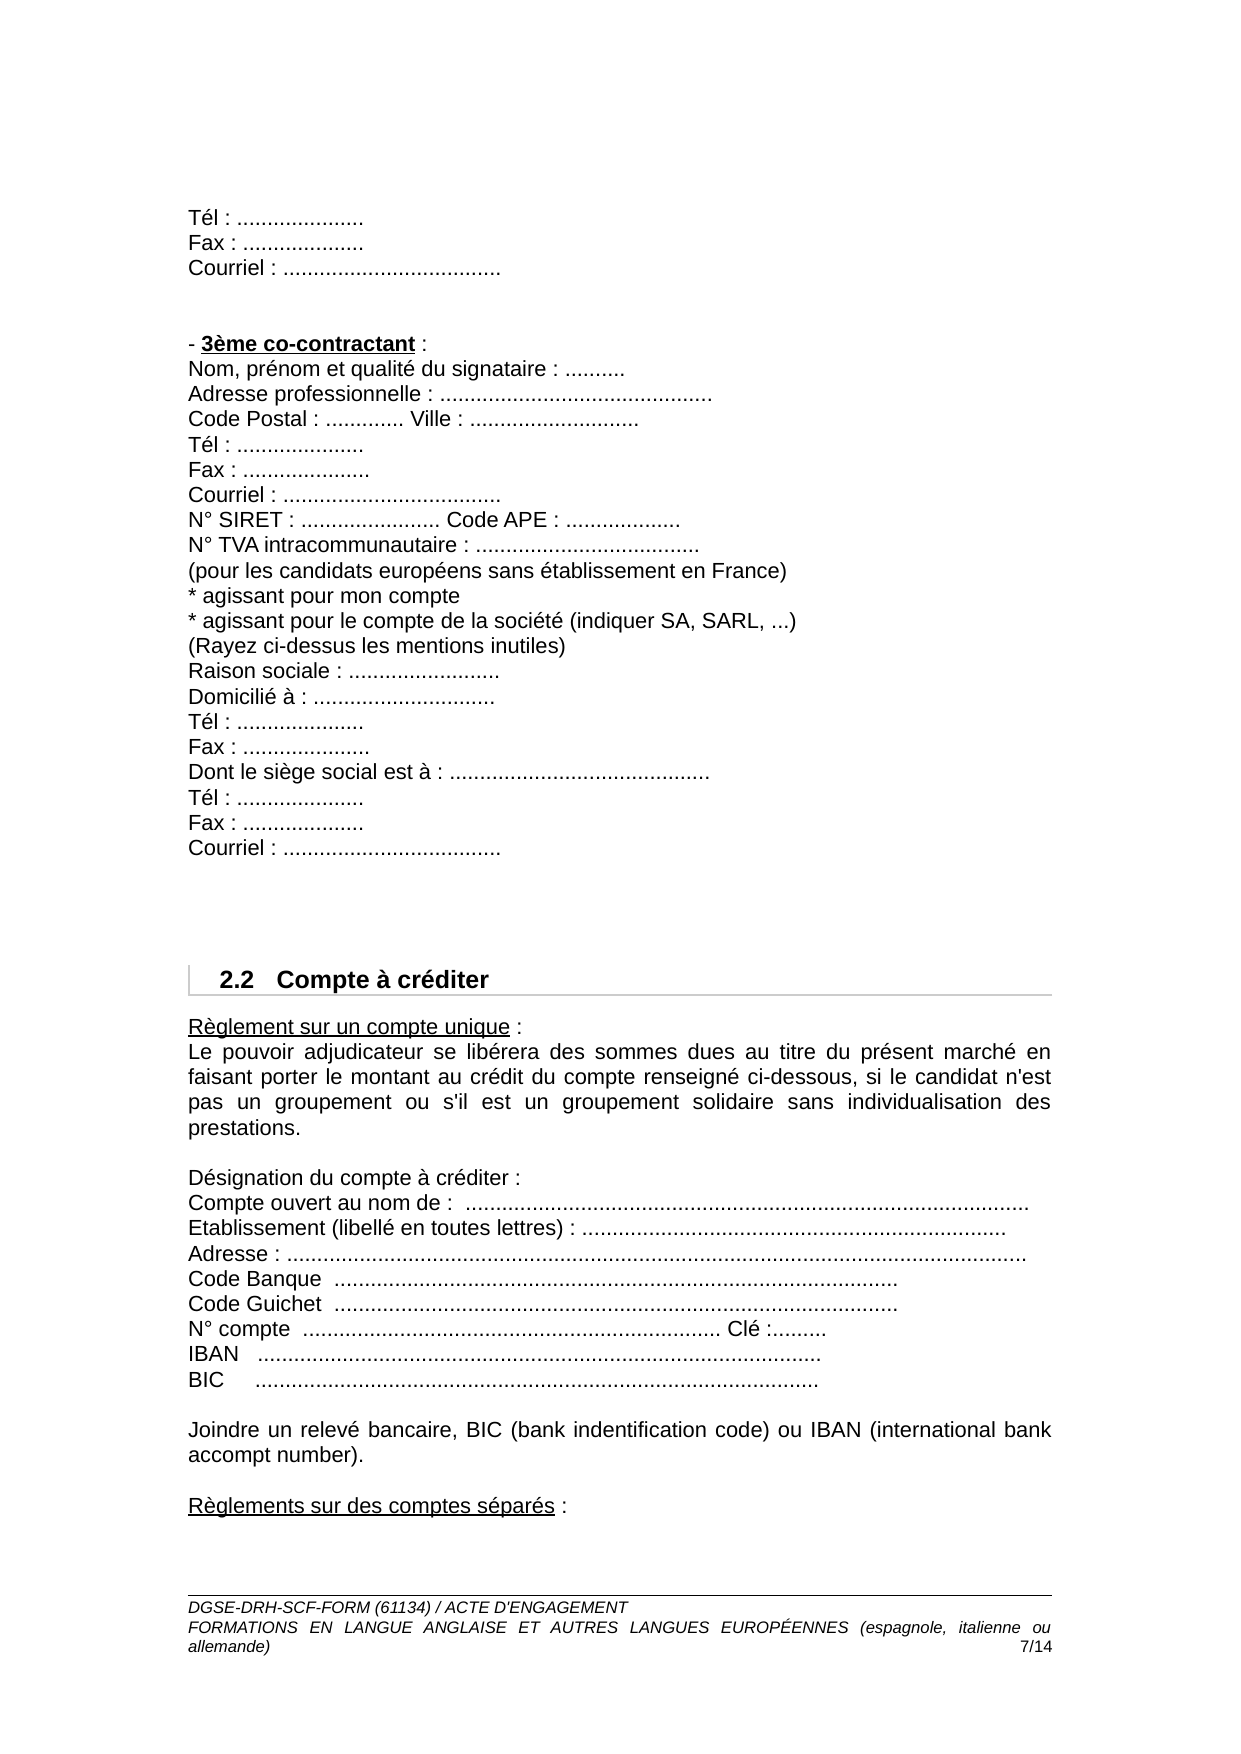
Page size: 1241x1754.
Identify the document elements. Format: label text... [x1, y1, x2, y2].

text Adresse professionnelle : ............................................. [188, 381, 1052, 406]
text Code Postal : ............. Ville : ............................ [188, 406, 1052, 431]
text Tél : ..................... [188, 431, 1052, 457]
text N° TVA intracommunautaire : ..................................... [188, 532, 1052, 557]
text Domicilié à : .............................. [188, 683, 1052, 709]
text Etablissement (libellé en toutes lettres) : ...................................................................... [188, 1215, 1052, 1241]
text N° compte ..................................................................... Clé :......... [188, 1316, 1052, 1341]
subtitle Compte à créditer [190, 965, 1052, 994]
text (pour les candidats européens sans établissement en France) [188, 557, 1052, 583]
text Fax : .................... [188, 809, 1052, 835]
text Nom, prénom et qualité du signataire : .......... [188, 356, 1052, 381]
text Compte ouvert au nom de : ............................................................................................. [188, 1190, 1052, 1215]
text Adresse : .......................................................................................................................... [188, 1241, 1052, 1266]
text Courriel : .................................... [188, 835, 1052, 860]
text Courriel : .................................... [188, 482, 1052, 507]
text Tél : ..................... [188, 204, 1052, 230]
text Code Banque ............................................................................................. [188, 1266, 1052, 1291]
text * agissant pour mon compte [188, 583, 1052, 608]
text Le pouvoir adjudicateur se libérera des sommes dues au titre du présent marché en faisant porter le montant au crédit du compte renseigné ci-dessous, si le candidat n'est pas un groupement ou s'il est un groupement solidaire sans individualisation des prestations. [188, 1039, 1052, 1140]
text Fax : ..................... [188, 734, 1052, 759]
text - 3ème co-contractant : [188, 331, 1052, 356]
text Fax : ..................... [188, 457, 1052, 482]
text Joindre un relevé bancaire, BIC (bank indentification code) ou IBAN (international bank accompt number). [188, 1417, 1052, 1467]
text N° SIRET : ....................... Code APE : ................... [188, 507, 1052, 532]
text Raison sociale : ......................... [188, 658, 1052, 683]
text IBAN ............................................................................................. [188, 1341, 1052, 1367]
text * agissant pour le compte de la société (indiquer SA, SARL, ...) [188, 608, 1052, 633]
text Règlements sur des comptes séparés : [188, 1493, 1052, 1518]
text Fax : .................... [188, 230, 1052, 255]
text Tél : ..................... [188, 709, 1052, 734]
text (Rayez ci-dessus les mentions inutiles) [188, 633, 1052, 658]
text Tél : ..................... [188, 784, 1052, 809]
text BIC ............................................................................................. [188, 1367, 1052, 1392]
text Dont le siège social est à : ........................................... [188, 759, 1052, 784]
text Désignation du compte à créditer : [188, 1165, 1052, 1190]
text Code Guichet ............................................................................................. [188, 1291, 1052, 1316]
text Courriel : .................................... [188, 255, 1052, 280]
text Règlement sur un compte unique : [188, 1014, 1052, 1039]
